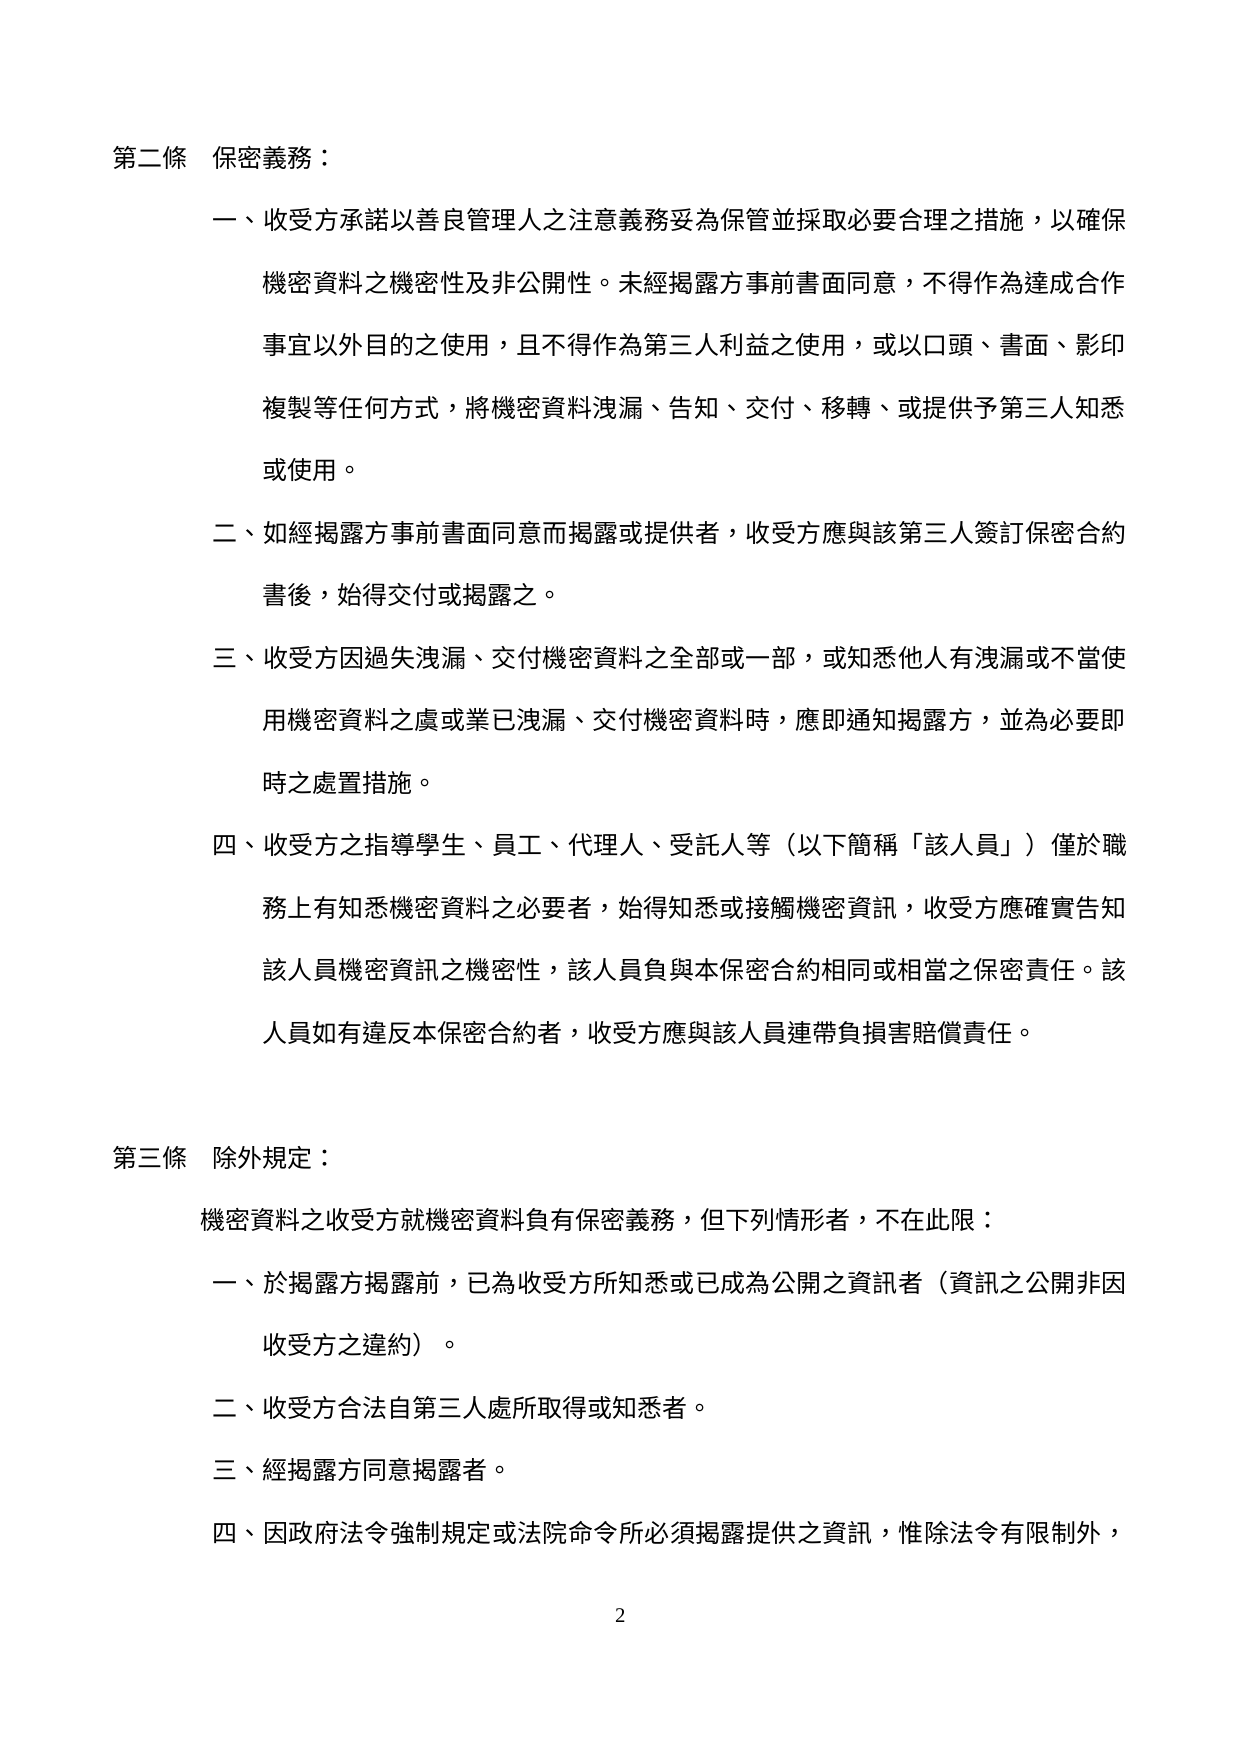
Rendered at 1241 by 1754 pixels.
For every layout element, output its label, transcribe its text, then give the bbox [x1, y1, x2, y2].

text 三、收受方因過失洩漏、交付機密資料之全部或一部，或知悉他人有洩漏或不當使用機密資料之虞或業已洩漏、交付機密資料時，應即通知揭露方，並為必要即時之處置措施。 [212, 615, 1128, 802]
text 四、收受方之指導學生、員工、代理人、受託人等（以下簡稱「該人員」）僅於職務上有知悉機密資料之必要者，始得知悉或接觸機密資訊，收受方應確實告知該人員機密資訊之機密性，該人員負與本保密合約相同或相當之保密責任。該人員如有違反本保密合約者，收受方應與該人員連帶負損害賠償責任。 [212, 802, 1128, 1052]
text 三、經揭露方同意揭露者。 [212, 1427, 1128, 1490]
text 第三條 除外規定： [112, 1115, 1128, 1177]
text 二、如經揭露方事前書面同意而揭露或提供者，收受方應與該第三人簽訂保密合約書後，始得交付或揭露之。 [212, 490, 1128, 615]
text 一、於揭露方揭露前，已為收受方所知悉或已成為公開之資訊者（資訊之公開非因收受方之違約）。 [212, 1240, 1128, 1365]
text 一、收受方承諾以善良管理人之注意義務妥為保管並採取必要合理之措施，以確保機密資料之機密性及非公開性。未經揭露方事前書面同意，不得作為達成合作事宜以外目的之使用，且不得作為第三人利益之使用，或以口頭、書面、影印、複製等任何方式，將機密資料洩漏、告知、交付、移轉、或提供予第三人知悉或使用。 [212, 177, 1128, 490]
text 機密資料之收受方就機密資料負有保密義務，但下列情形者，不在此限： [122, 1177, 1128, 1240]
text 四、因政府法令強制規定或法院命令所必須揭露提供之資訊，惟除法令有限制外， [212, 1490, 1128, 1552]
text 二、收受方合法自第三人處所取得或知悉者。 [212, 1365, 1128, 1427]
text 第二條 保密義務： [112, 115, 1128, 177]
